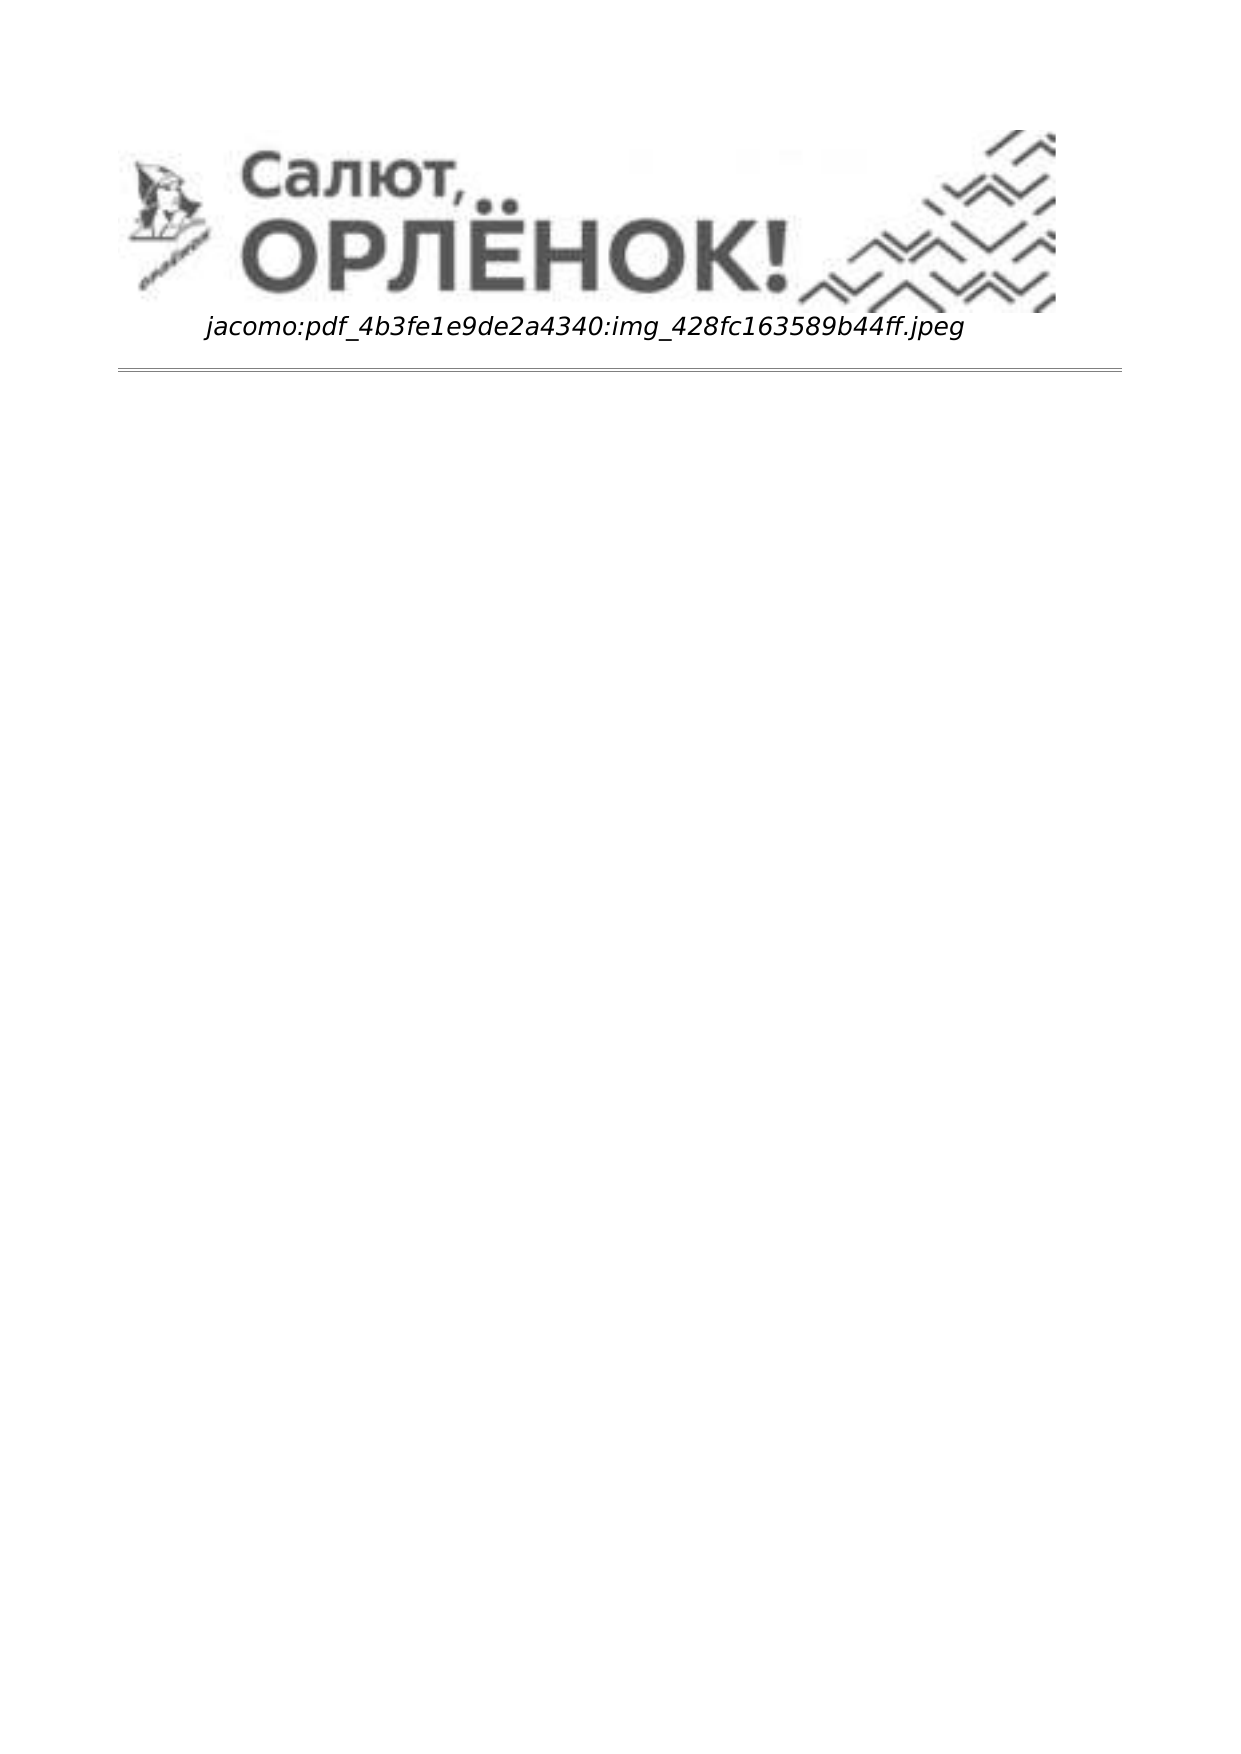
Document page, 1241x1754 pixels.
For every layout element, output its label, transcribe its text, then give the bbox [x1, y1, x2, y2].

text jacomo:pdf_4b3fe1e9de2a4340:img_428fc163589b44ff.jpeg [118, 313, 1056, 341]
picture [118, 130, 1056, 313]
